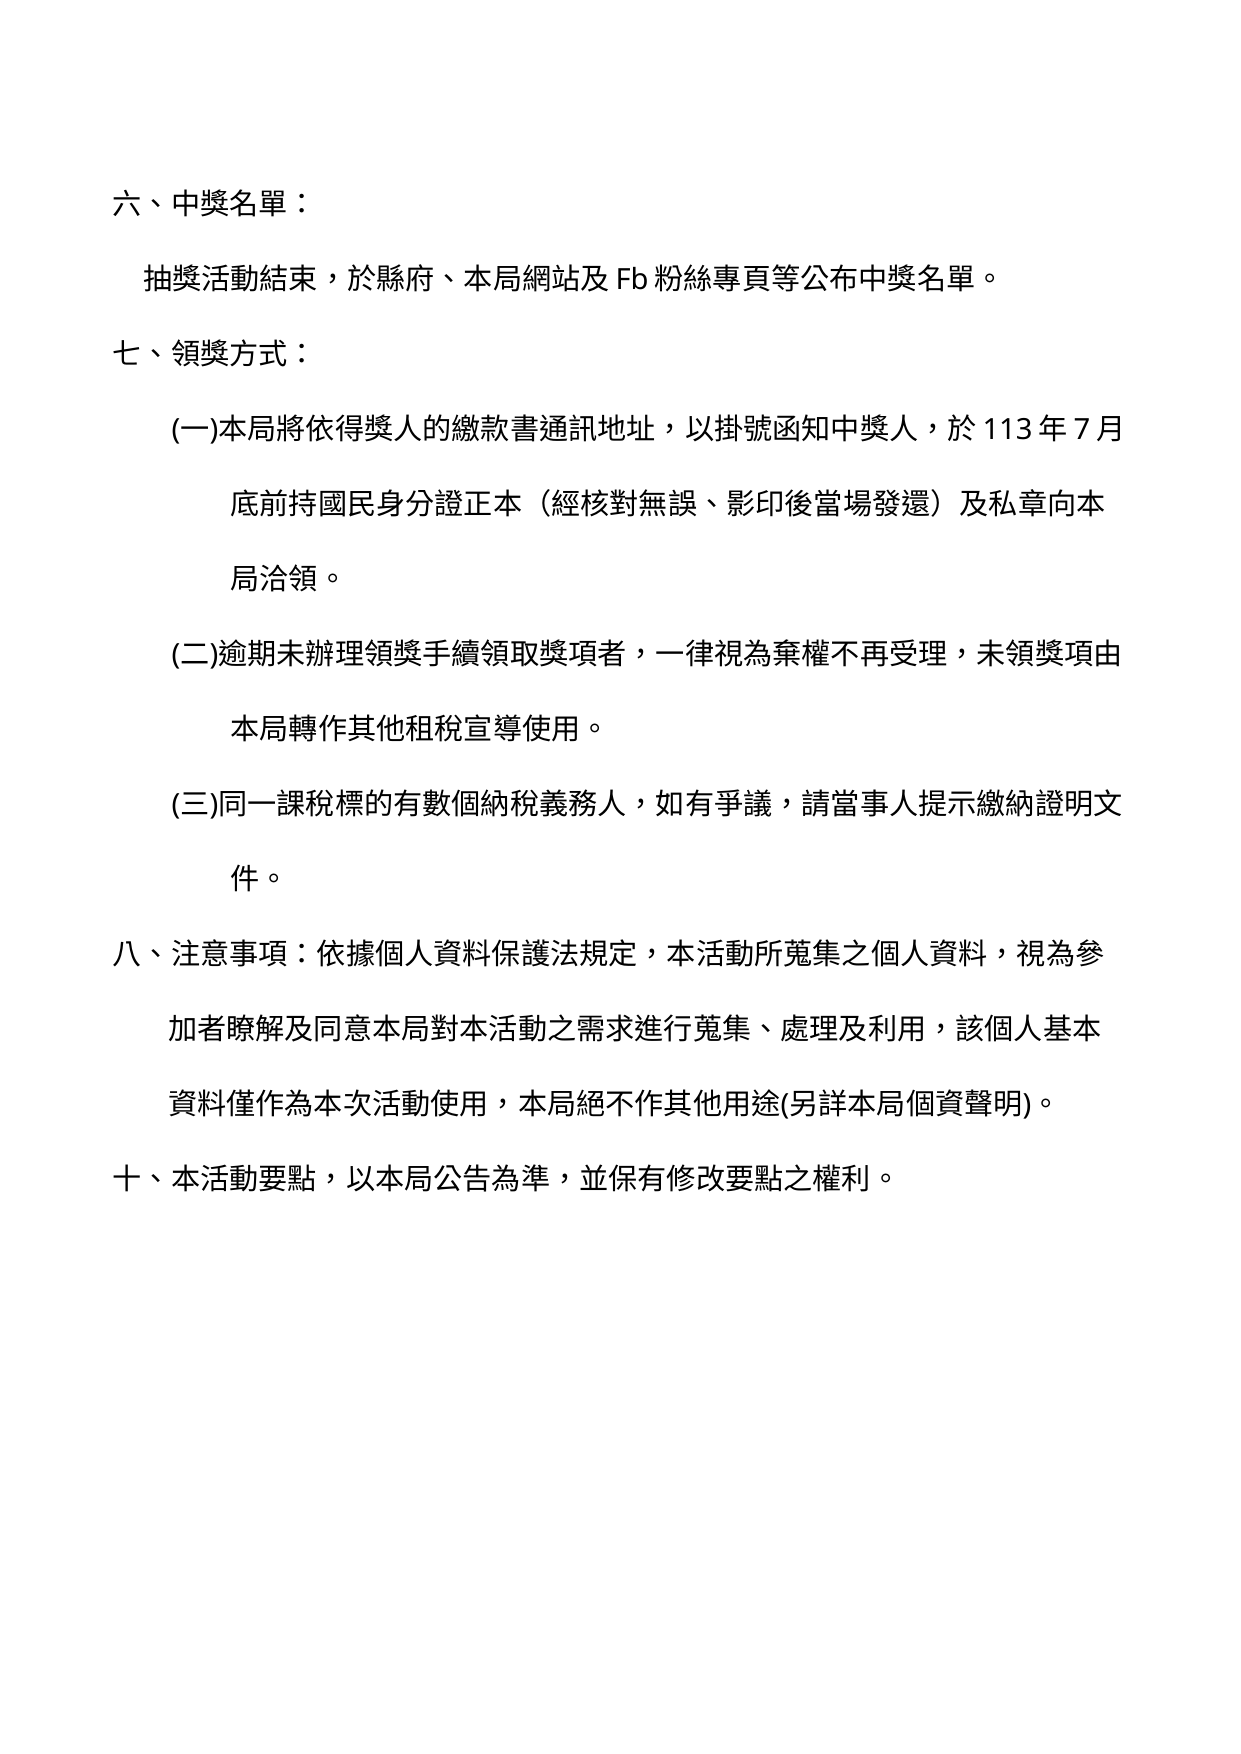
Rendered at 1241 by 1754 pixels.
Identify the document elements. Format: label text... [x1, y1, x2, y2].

text (一)本局將依得獎人的繳款書通訊地址，以掛號函知中獎人，於113年7月底前持國民身分證正本（經核對無誤、影印後當場發還）及私章向本局洽領。 [171, 389, 1128, 614]
text 七、領獎方式： [112, 314, 1128, 389]
text 抽獎活動結束，於縣府、本局網站及Fb粉絲專頁等公布中獎名單。 [112, 239, 1128, 314]
text (二)逾期未辦理領獎手續領取獎項者，一律視為棄權不再受理，未領獎項由本局轉作其他租稅宣導使用。 [171, 614, 1128, 764]
text 八、注意事項：依據個人資料保護法規定，本活動所蒐集之個人資料，視為參加者瞭解及同意本局對本活動之需求進行蒐集、處理及利用，該個人基本資料僅作為本次活動使用，本局絕不作其他用途(另詳本局個資聲明)。 [112, 914, 1128, 1139]
text 十、本活動要點，以本局公告為準，並保有修改要點之權利。 [112, 1139, 1128, 1214]
text 六、中獎名單： [112, 164, 1128, 239]
text (三)同一課稅標的有數個納稅義務人，如有爭議，請當事人提示繳納證明文件。 [171, 764, 1128, 914]
